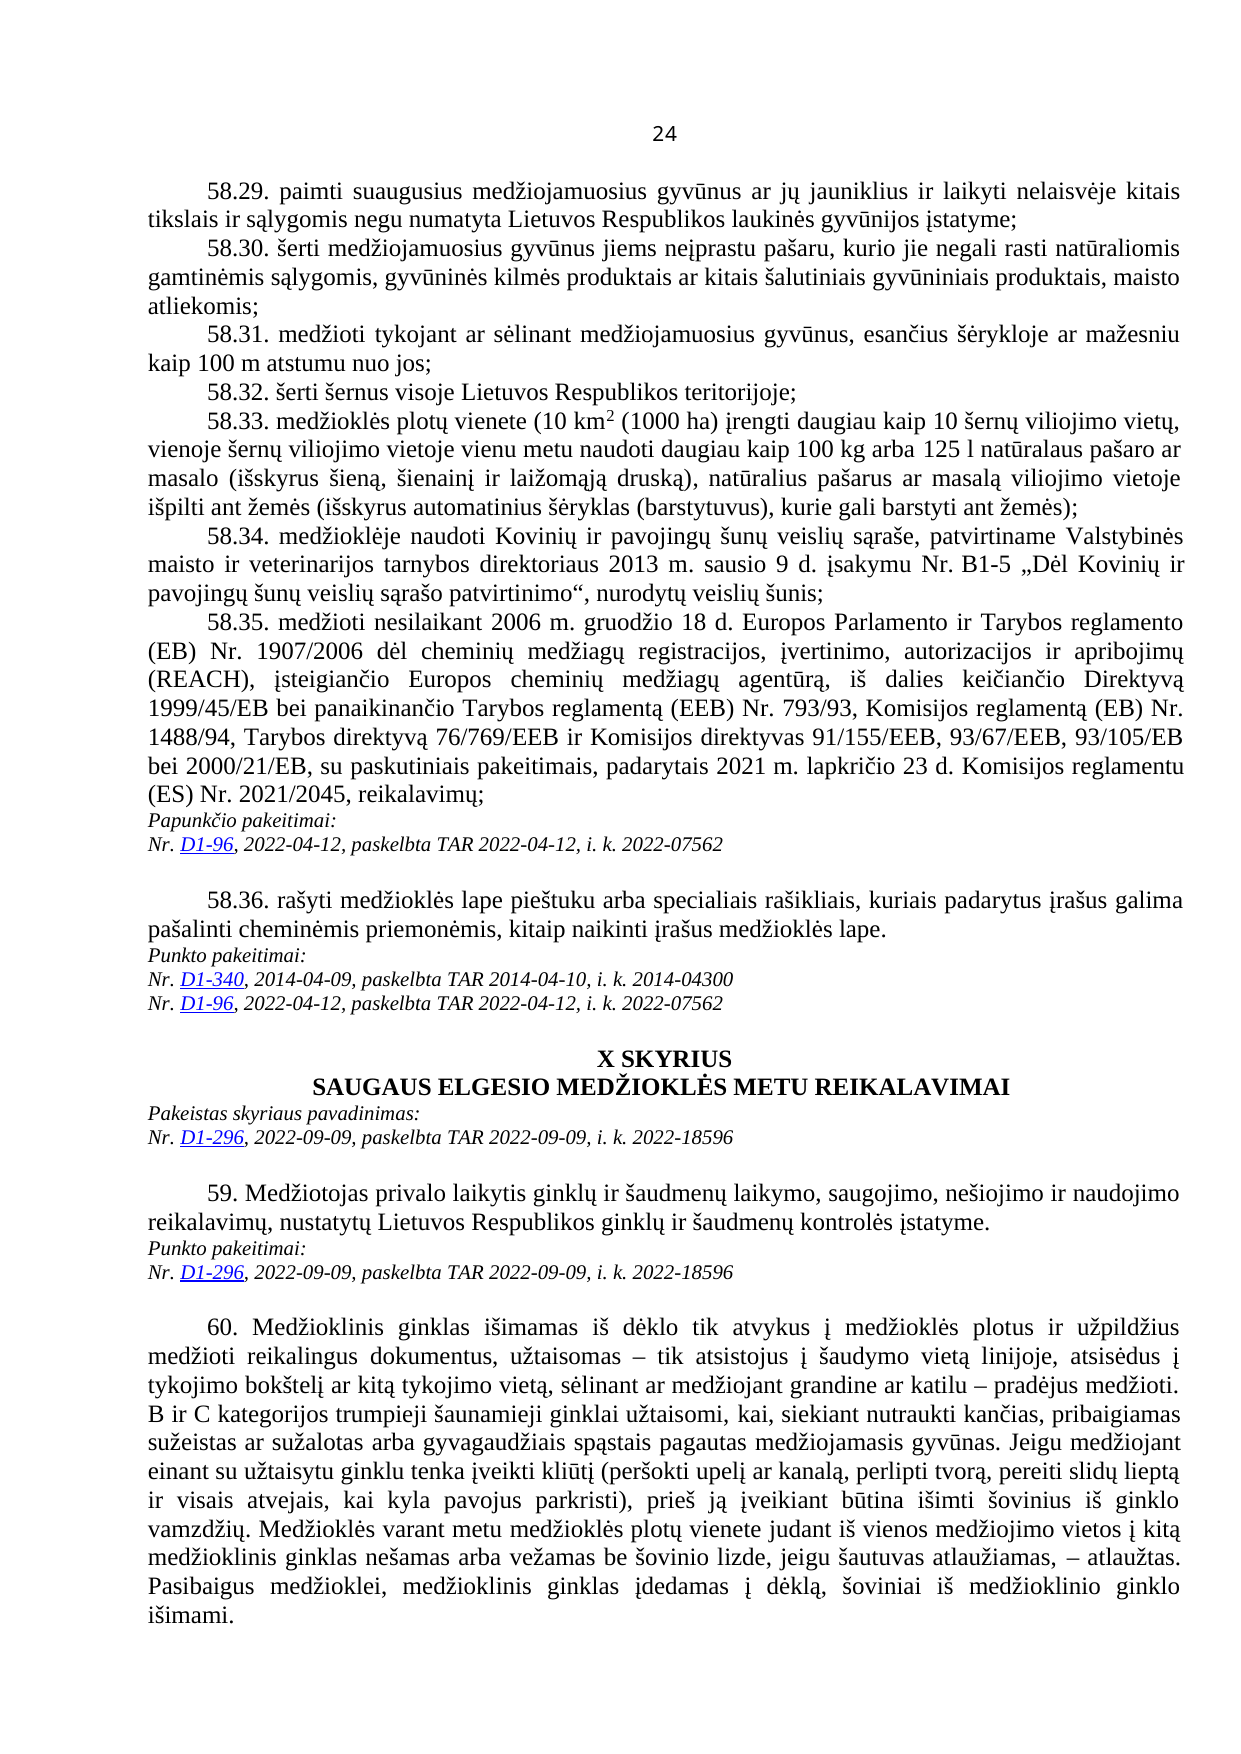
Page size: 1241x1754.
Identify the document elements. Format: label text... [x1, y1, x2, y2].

text Pakeistas skyriaus pavadinimas: [148, 1101, 1181, 1125]
text Nr. D1-340, 2014-04-09, paskelbta TAR 2014-04-10, i. k. 2014-04300 [148, 967, 1181, 991]
text Nr. D1-296, 2022-09-09, paskelbta TAR 2022-09-09, i. k. 2022-18596 [148, 1259, 1181, 1284]
text 58.33. medžioklės plotų vienete (10 km2 (1000 ha) įrengti daugiau kaip 10 šernų viliojimo vietų, vienoje šernų viliojimo vietoje vienu metu naudoti daugiau kaip 100 kg arba 125 l natūralaus pašaro ar masalo (išskyrus šieną, šienainį ir laižomąją druską), natūralius pašarus ar masalą viliojimo vietoje išpilti ant žemės (išskyrus automatinius šėryklas (barstytuvus), kurie gali barstyti ant žemės); [148, 406, 1181, 521]
text Nr. D1-96, 2022-04-12, paskelbta TAR 2022-04-12, i. k. 2022-07562 [148, 991, 1181, 1015]
text Papunkčio pakeitimai: [148, 808, 1181, 832]
text 58.35. medžioti nesilaikant 2006 m. gruodžio 18 d. Europos Parlamento ir Tarybos reglamento (EB) Nr. 1907/2006 dėl cheminių medžiagų registracijos, įvertinimo, autorizacijos ir apribojimų (REACH), įsteigiančio Europos cheminių medžiagų agentūrą, iš dalies keičiančio Direktyvą 1999/45/EB bei panaikinančio Tarybos reglamentą (EEB) Nr. 793/93, Komisijos reglamentą (EB) Nr. 1488/94, Tarybos direktyvą 76/769/EEB ir Komisijos direktyvas 91/155/EEB, 93/67/EEB, 93/105/EB bei 2000/21/EB, su paskutiniais pakeitimais, padarytais 2021 m. lapkričio 23 d. Komisijos reglamentu (ES) Nr. 2021/2045, reikalavimų; [148, 607, 1185, 808]
text 58.31. medžioti tykojant ar sėlinant medžiojamuosius gyvūnus, esančius šėrykloje ar mažesniu kaip 100 m atstumu nuo jos; [148, 319, 1181, 377]
text 58.29. paimti suaugusius medžiojamuosius gyvūnus ar jų jauniklius ir laikyti nelaisvėje kitais tikslais ir sąlygomis negu numatyta Lietuvos Respublikos laukinės gyvūnijos įstatyme; [148, 176, 1181, 233]
text Punkto pakeitimai: [148, 1236, 1181, 1259]
text 58.32. šerti šernus visoje Lietuvos Respublikos teritorijoje; [148, 377, 1181, 406]
text 58.34. medžioklėje naudoti Kovinių ir pavojingų šunų veislių sąraše, patvirtiname Valstybinės maisto ir veterinarijos tarnybos direktoriaus 2013 m. sausio 9 d. įsakymu Nr. B1-5 „Dėl Kovinių ir pavojingų šunų veislių sąrašo patvirtinimo“, nurodytų veislių šunis; [148, 521, 1185, 607]
text 58.30. šerti medžiojamuosius gyvūnus jiems neįprastu pašaru, kurio jie negali rasti natūraliomis gamtinėmis sąlygomis, gyvūninės kilmės produktais ar kitais šalutiniais gyvūniniais produktais, maisto atliekomis; [148, 233, 1181, 319]
text SAUGAUS ELGESIO MEDŽIOKLĖS METU REIKALAVIMAI [148, 1072, 1181, 1101]
text Nr. D1-96, 2022-04-12, paskelbta TAR 2022-04-12, i. k. 2022-07562 [148, 832, 1181, 856]
text X SKYRIUS [148, 1044, 1181, 1072]
text Punkto pakeitimai: [148, 943, 1181, 967]
text 59. Medžiotojas privalo laikytis ginklų ir šaudmenų laikymo, saugojimo, nešiojimo ir naudojimo reikalavimų, nustatytų Lietuvos Respublikos ginklų ir šaudmenų kontrolės įstatyme. [148, 1178, 1181, 1236]
text 60. Medžioklinis ginklas išimamas iš dėklo tik atvykus į medžioklės plotus ir užpildžius medžioti reikalingus dokumentus, užtaisomas – tik atsistojus į šaudymo vietą linijoje, atsisėdus į tykojimo bokštelį ar kitą tykojimo vietą, sėlinant ar medžiojant grandine ar katilu – pradėjus medžioti. B ir C kategorijos trumpieji šaunamieji ginklai užtaisomi, kai, siekiant nutraukti kančias, pribaigiamas sužeistas ar sužalotas arba gyvagaudžiais spąstais pagautas medžiojamasis gyvūnas. Jeigu medžiojant einant su užtaisytu ginklu tenka įveikti kliūtį (peršokti upelį ar kanalą, perlipti tvorą, pereiti slidų lieptą ir visais atvejais, kai kyla pavojus parkristi), prieš ją įveikiant būtina išimti šovinius iš ginklo vamzdžių. Medžioklės varant metu medžioklės plotų vienete judant iš vienos medžiojimo vietos į kitą medžioklinis ginklas nešamas arba vežamas be šovinio lizde, jeigu šautuvas atlaužiamas, – atlaužtas. Pasibaigus medžioklei, medžioklinis ginklas įdedamas į dėklą, šoviniai iš medžioklinio ginklo išimami. [148, 1312, 1181, 1629]
text Nr. D1-296, 2022-09-09, paskelbta TAR 2022-09-09, i. k. 2022-18596 [148, 1125, 1181, 1149]
text 58.36. rašyti medžioklės lape pieštuku arba specialiais rašikliais, kuriais padarytus įrašus galima pašalinti cheminėmis priemonėmis, kitaip naikinti įrašus medžioklės lape. [148, 885, 1185, 943]
